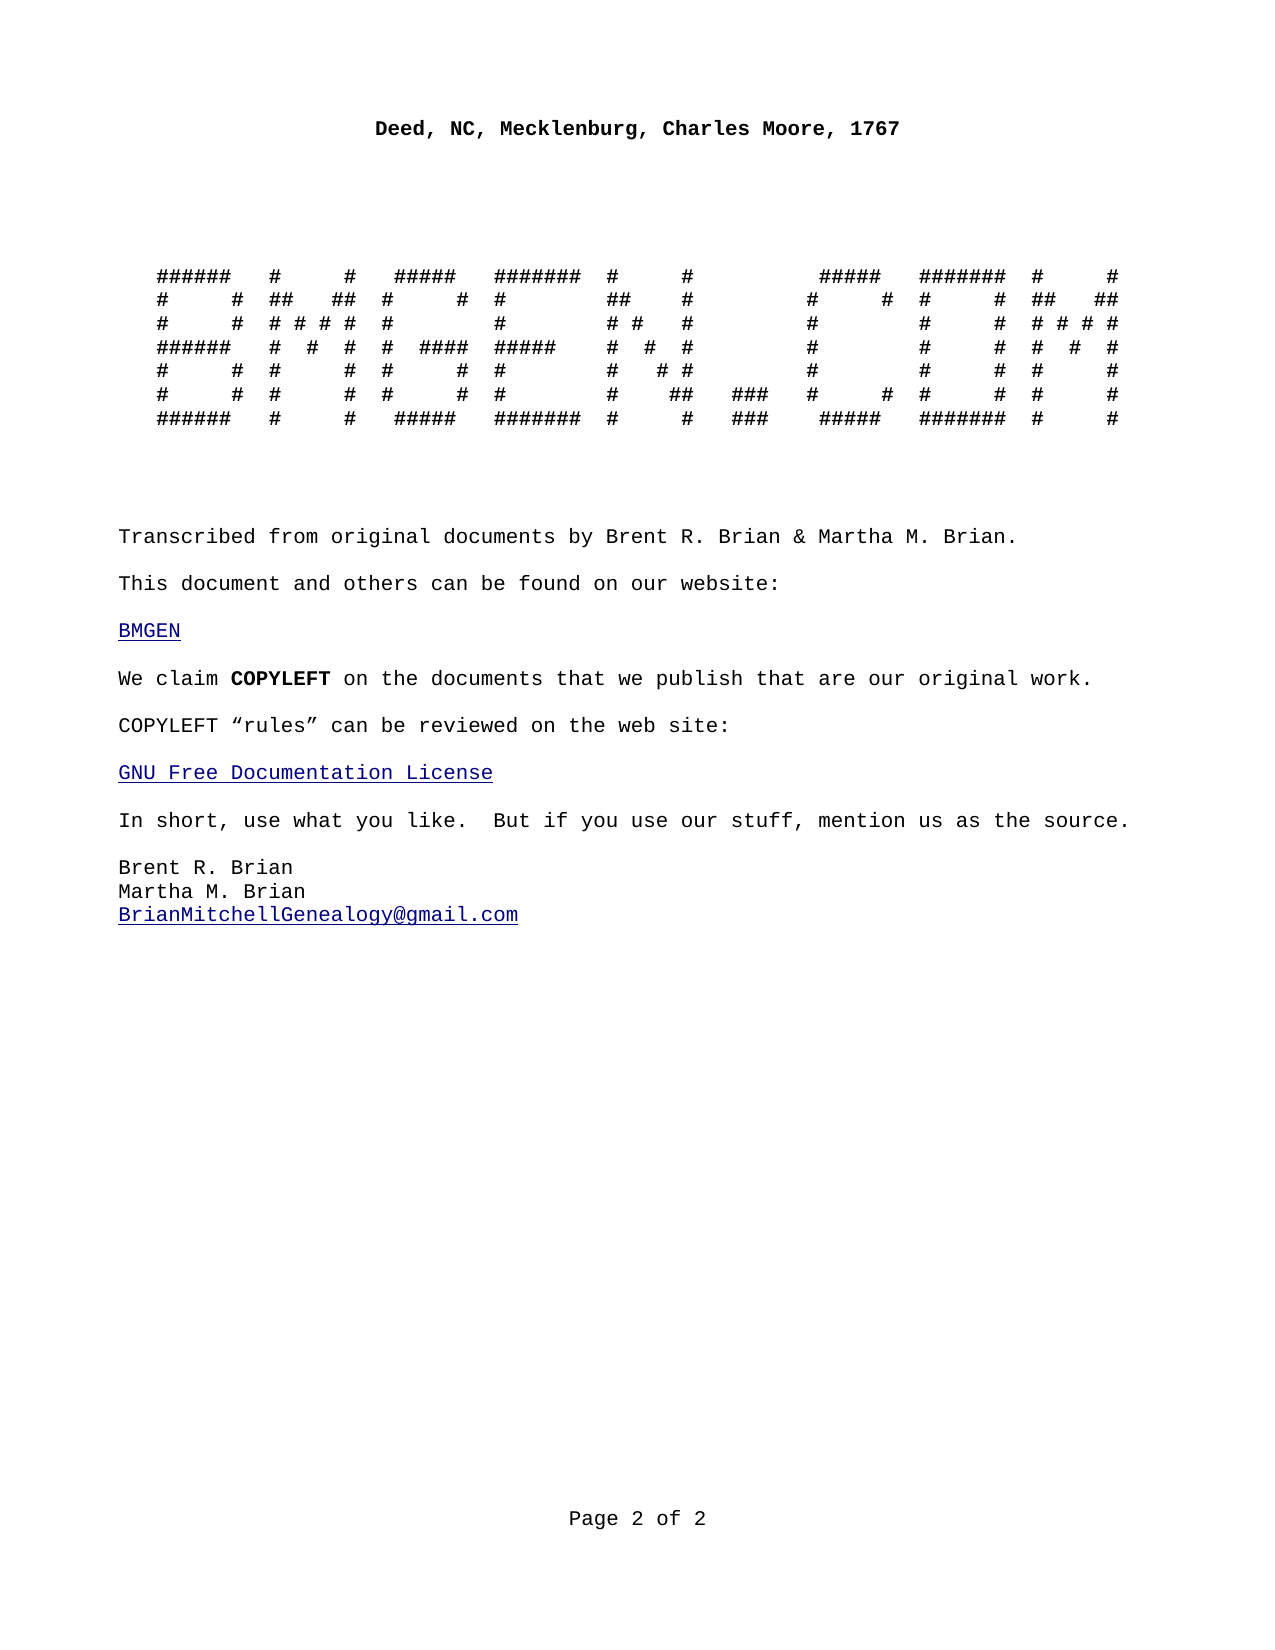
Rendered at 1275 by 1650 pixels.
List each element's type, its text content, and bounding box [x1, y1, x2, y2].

text This document and others can be found on our website: [118, 573, 1157, 597]
text # # # # # # # # ## ### # # # # # # [118, 384, 1157, 408]
text # # ## ## # # # ## # # # # # ## ## [118, 289, 1157, 313]
text BMGEN [118, 621, 1157, 644]
text In short, use what you like. But if you use our stuff, mention us as the source. [118, 810, 1157, 833]
text We claim COPYLEFT on the documents that we publish that are our original work. [118, 668, 1157, 691]
text # # # # # # # # # # # # # # # [118, 360, 1157, 384]
text Martha M. Brian [118, 881, 1157, 904]
text Brent R. Brian [118, 857, 1157, 881]
text COPYLEFT “rules” can be reviewed on the web site: [118, 715, 1157, 739]
text ###### # # # # #### ##### # # # # # # # # # [118, 337, 1157, 360]
text # # # # # # # # # # # # # # # # # # [118, 313, 1157, 337]
text ###### # # ##### ####### # # ##### ####### # # [118, 266, 1157, 289]
text Transcribed from original documents by Brent R. Brian & Martha M. Brian. [118, 526, 1157, 549]
text ###### # # ##### ####### # # ### ##### ####### # # [118, 408, 1157, 431]
text BrianMitchellGenealogy@gmail.com [118, 904, 1157, 928]
text GNU Free Documentation License [118, 762, 1157, 786]
